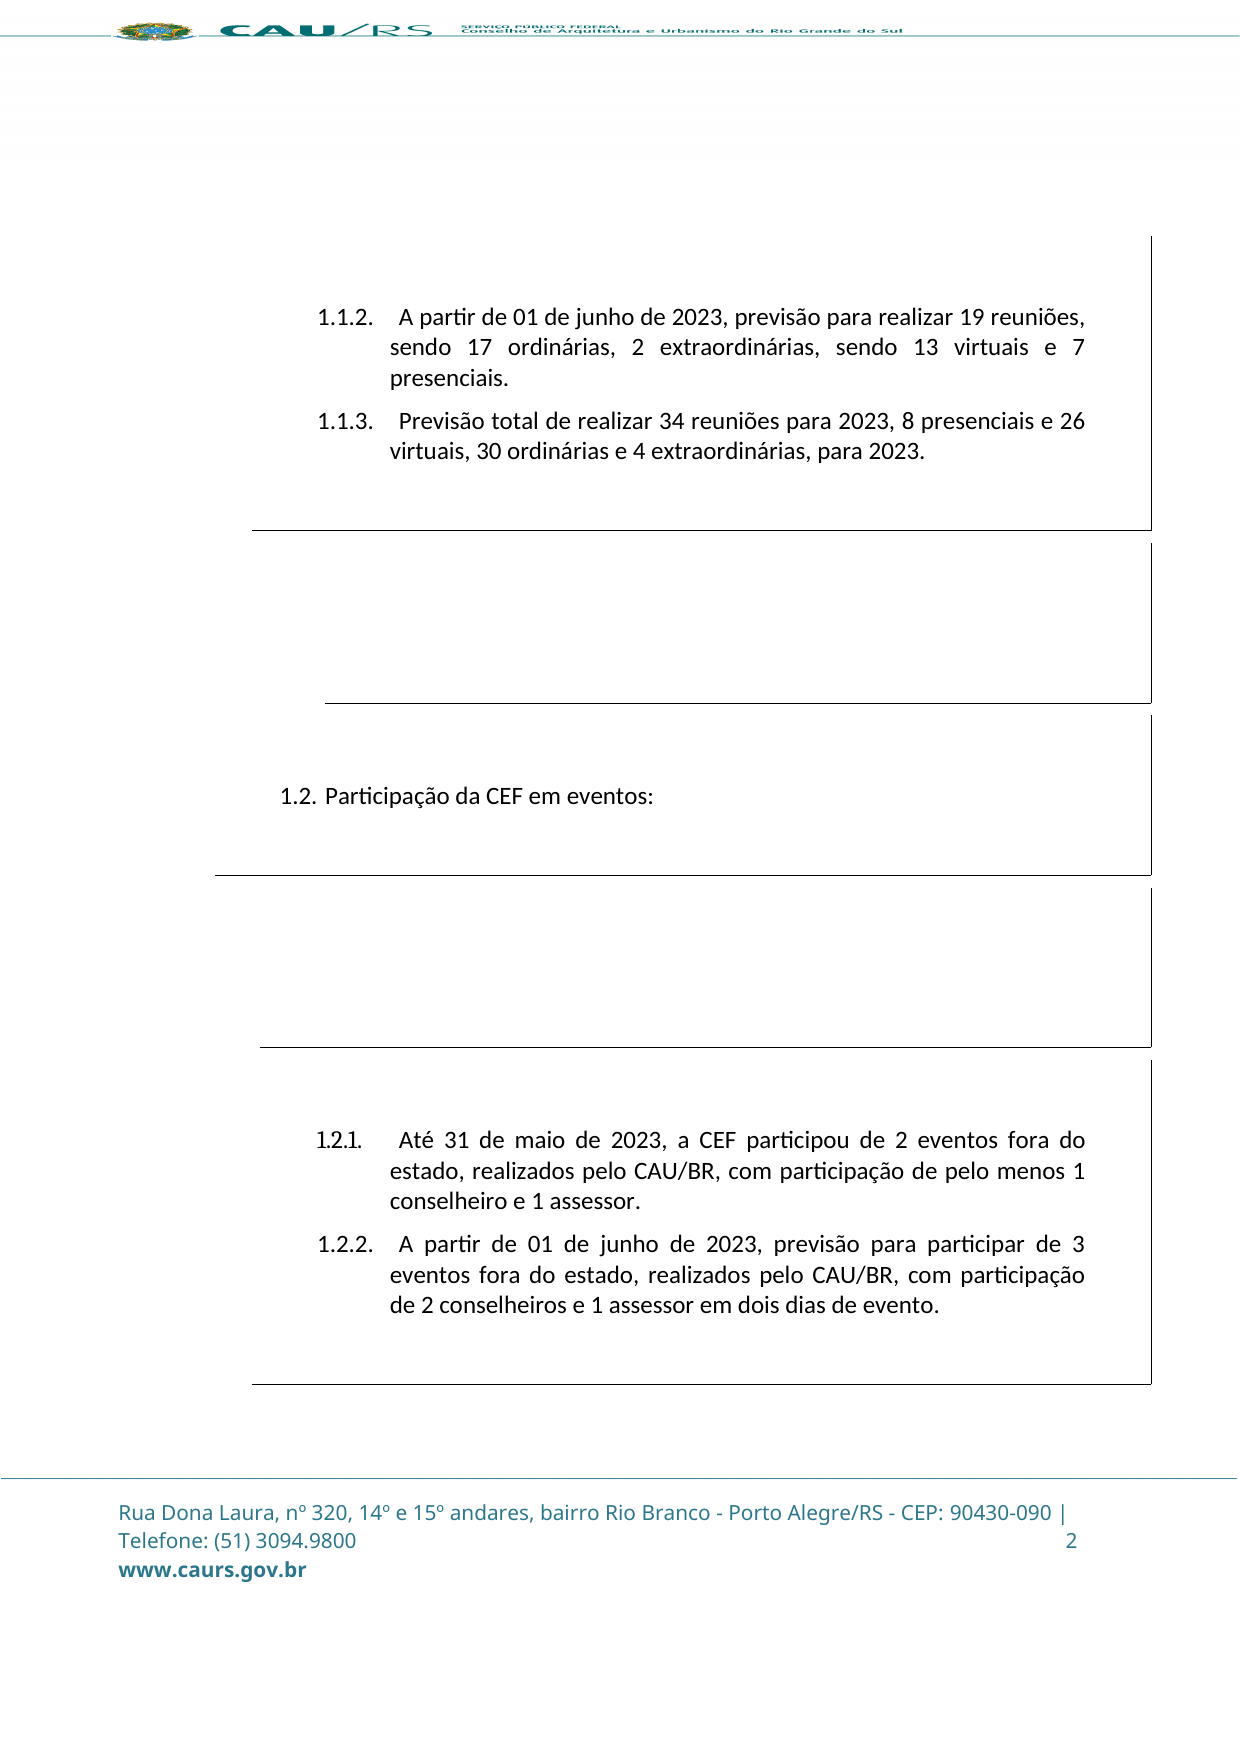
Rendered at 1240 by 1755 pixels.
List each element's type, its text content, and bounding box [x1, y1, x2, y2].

list Previsão total de realizar 34 reuniões para 2023, 8 presenciais e 26 virtuais, 30 ordinárias e 4 extraordinárias, para 2023. [252, 340, 1151, 530]
list Participação da CEF em eventos: [215, 715, 1151, 875]
list A partir de 01 de junho de 2023, previsão para participar de 3 eventos fora do estado, realizados pelo CAU/BR, com participação de 2 conselheiros e 1 assessor em dois dias de evento. [252, 1164, 1151, 1384]
list Até 31 de maio de 2023, a CEF participou de 2 eventos fora do estado, realizados pelo CAU/BR, com participação de pelo menos 1 conselheiro e 1 assessor. [252, 1060, 1151, 1164]
list A partir de 01 de junho de 2023, previsão para realizar 19 reuniões, sendo 17 ordinárias, 2 extraordinárias, sendo 13 virtuais e 7 presenciais. [252, 236, 1151, 340]
